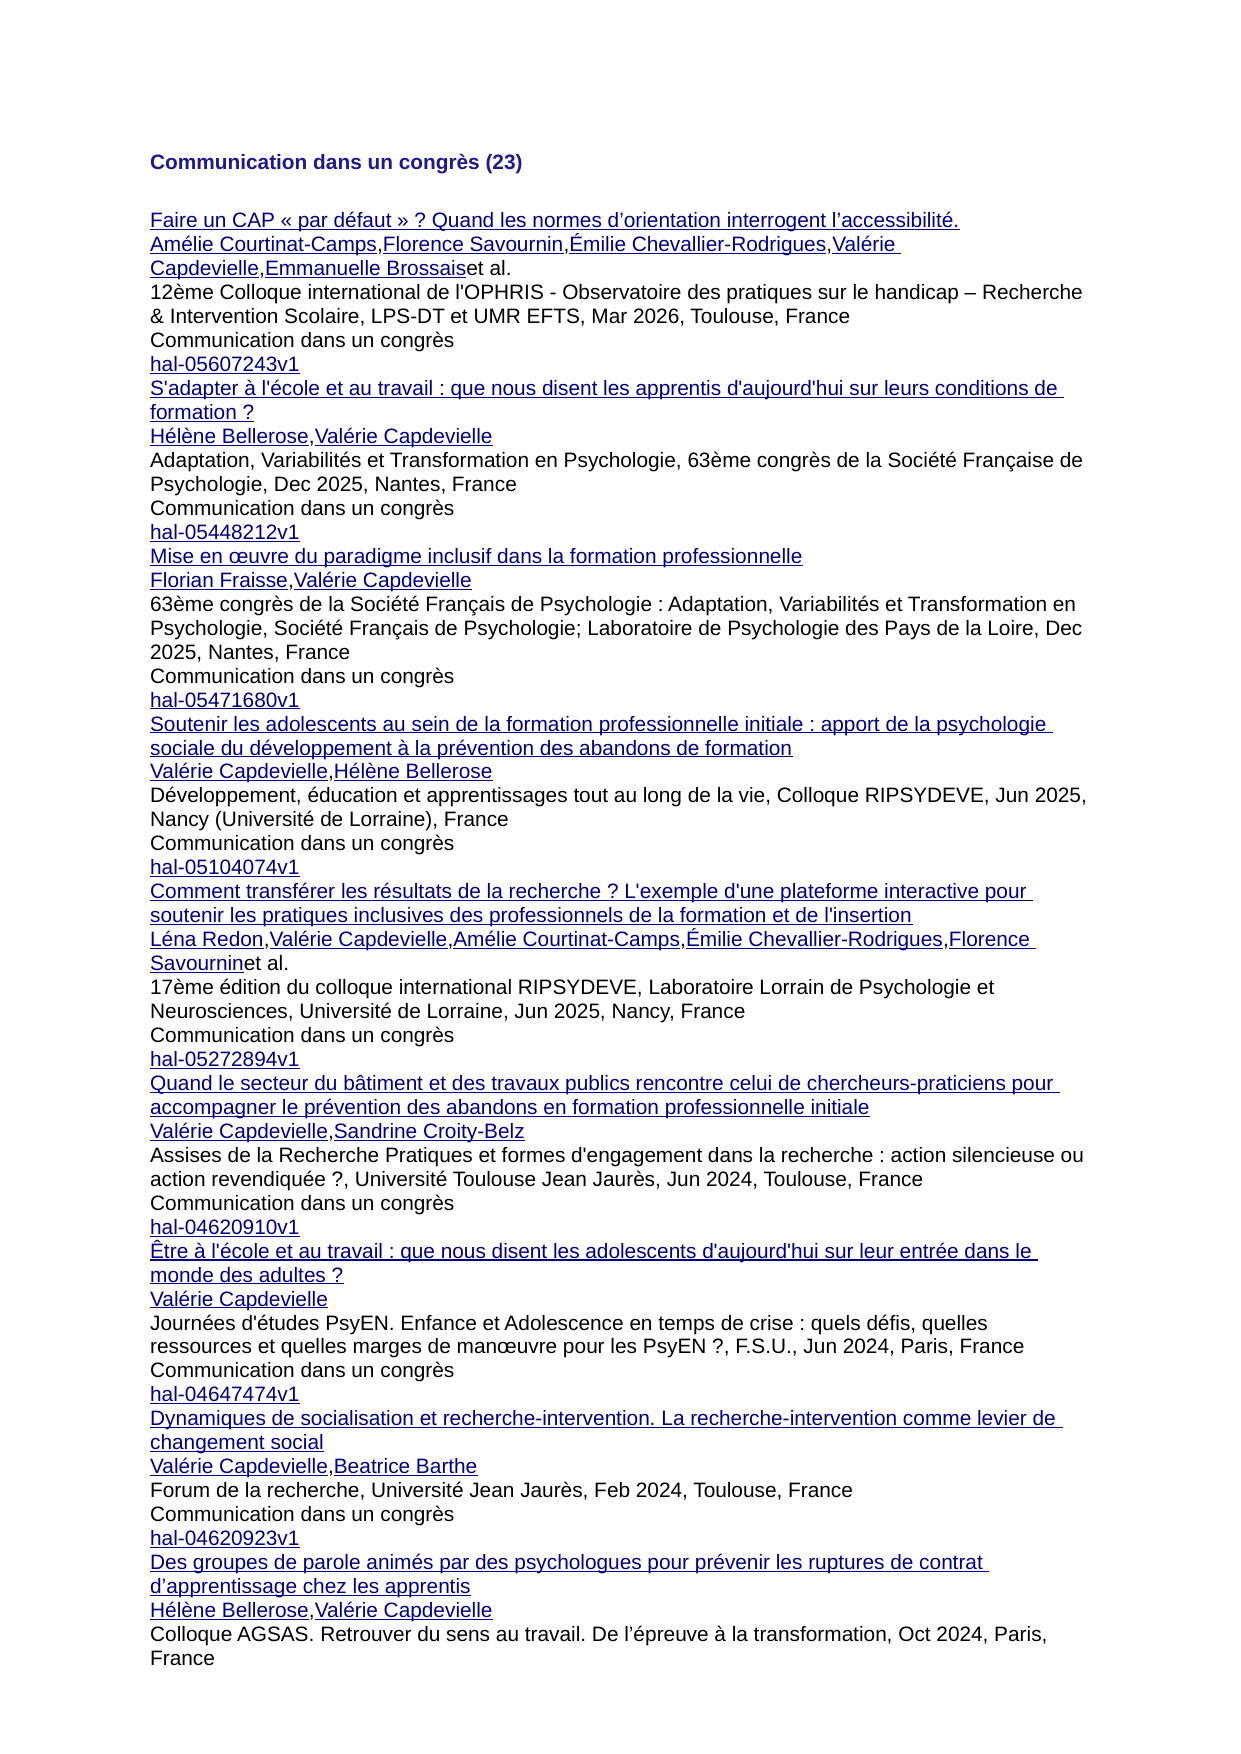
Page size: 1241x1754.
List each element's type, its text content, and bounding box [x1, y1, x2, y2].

table_cell S'adapter à l'école et au travail : que nous disent les apprentis d'aujourd'hui sur leurs conditions de formation ? Hélène Bellerose,Valérie Capdevielle Adaptation, Variabilités et Transformation en Psychologie, 63ème congrès de la Société Française de Psychologie, Dec 2025, Nantes, France Communication dans un congrès hal-05448212v1 [150, 376, 1090, 544]
subtitle Communication dans un congrès (23) [150, 150, 1090, 174]
table_cell Quand le secteur du bâtiment et des travaux publics rencontre celui de chercheurs-praticiens pour accompagner le prévention des abandons en formation professionnelle initiale Valérie Capdevielle,Sandrine Croity-Belz Assises de la Recherche Pratiques et formes d'engagement dans la recherche : action silencieuse ou action revendiquée ?, Université Toulouse Jean Jaurès, Jun 2024, Toulouse, France Communication dans un congrès hal-04620910v1 [150, 1071, 1090, 1238]
table_header Faire un CAP « par défaut » ? Quand les normes d’orientation interrogent l’accessibilité. Amélie Courtinat-Camps,Florence Savournin,Émilie Chevallier-Rodrigues,Valérie Capdevielle,Emmanuelle Brossaiset al. 12ème Colloque international de l'OPHRIS - Observatoire des pratiques sur le handicap – Recherche & Intervention Scolaire, LPS-DT et UMR EFTS, Mar 2026, Toulouse, France Communication dans un congrès hal-05607243v1 [150, 208, 1090, 376]
table_cell Mise en œuvre du paradigme inclusif dans la formation professionnelle Florian Fraisse,Valérie Capdevielle 63ème congrès de la Société Français de Psychologie : Adaptation, Variabilités et Transformation en Psychologie, Société Français de Psychologie; Laboratoire de Psychologie des Pays de la Loire, Dec 2025, Nantes, France Communication dans un congrès hal-05471680v1 [150, 544, 1090, 711]
table_cell Des groupes de parole animés par des psychologues pour prévenir les ruptures de contrat d’apprentissage chez les apprentis Hélène Bellerose,Valérie Capdevielle Colloque AGSAS. Retrouver du sens au travail. De l’épreuve à la transformation, Oct 2024, Paris, France [150, 1550, 1090, 1670]
table_cell Être à l'école et au travail : que nous disent les adolescents d'aujourd'hui sur leur entrée dans le monde des adultes ? Valérie Capdevielle Journées d'études PsyEN. Enfance et Adolescence en temps de crise : quels défis, quelles ressources et quelles marges de manœuvre pour les PsyEN ?, F.S.U., Jun 2024, Paris, France Communication dans un congrès hal-04647474v1 [150, 1239, 1090, 1406]
table_cell Soutenir les adolescents au sein de la formation professionnelle initiale : apport de la psychologie sociale du développement à la prévention des abandons de formation Valérie Capdevielle,Hélène Bellerose Développement, éducation et apprentissages tout au long de la vie, Colloque RIPSYDEVE, Jun 2025, Nancy (Université de Lorraine), France Communication dans un congrès hal-05104074v1 [150, 711, 1090, 879]
table_cell Comment transférer les résultats de la recherche ? L'exemple d'une plateforme interactive pour soutenir les pratiques inclusives des professionnels de la formation et de l'insertion Léna Redon,Valérie Capdevielle,Amélie Courtinat-Camps,Émilie Chevallier-Rodrigues,Florence Savourninet al. 17ème édition du colloque international RIPSYDEVE, Laboratoire Lorrain de Psychologie et Neurosciences, Université de Lorraine, Jun 2025, Nancy, France Communication dans un congrès hal-05272894v1 [150, 879, 1090, 1071]
table_cell Dynamiques de socialisation et recherche-intervention. La recherche-intervention comme levier de changement social Valérie Capdevielle,Beatrice Barthe Forum de la recherche, Université Jean Jaurès, Feb 2024, Toulouse, France Communication dans un congrès hal-04620923v1 [150, 1406, 1090, 1550]
